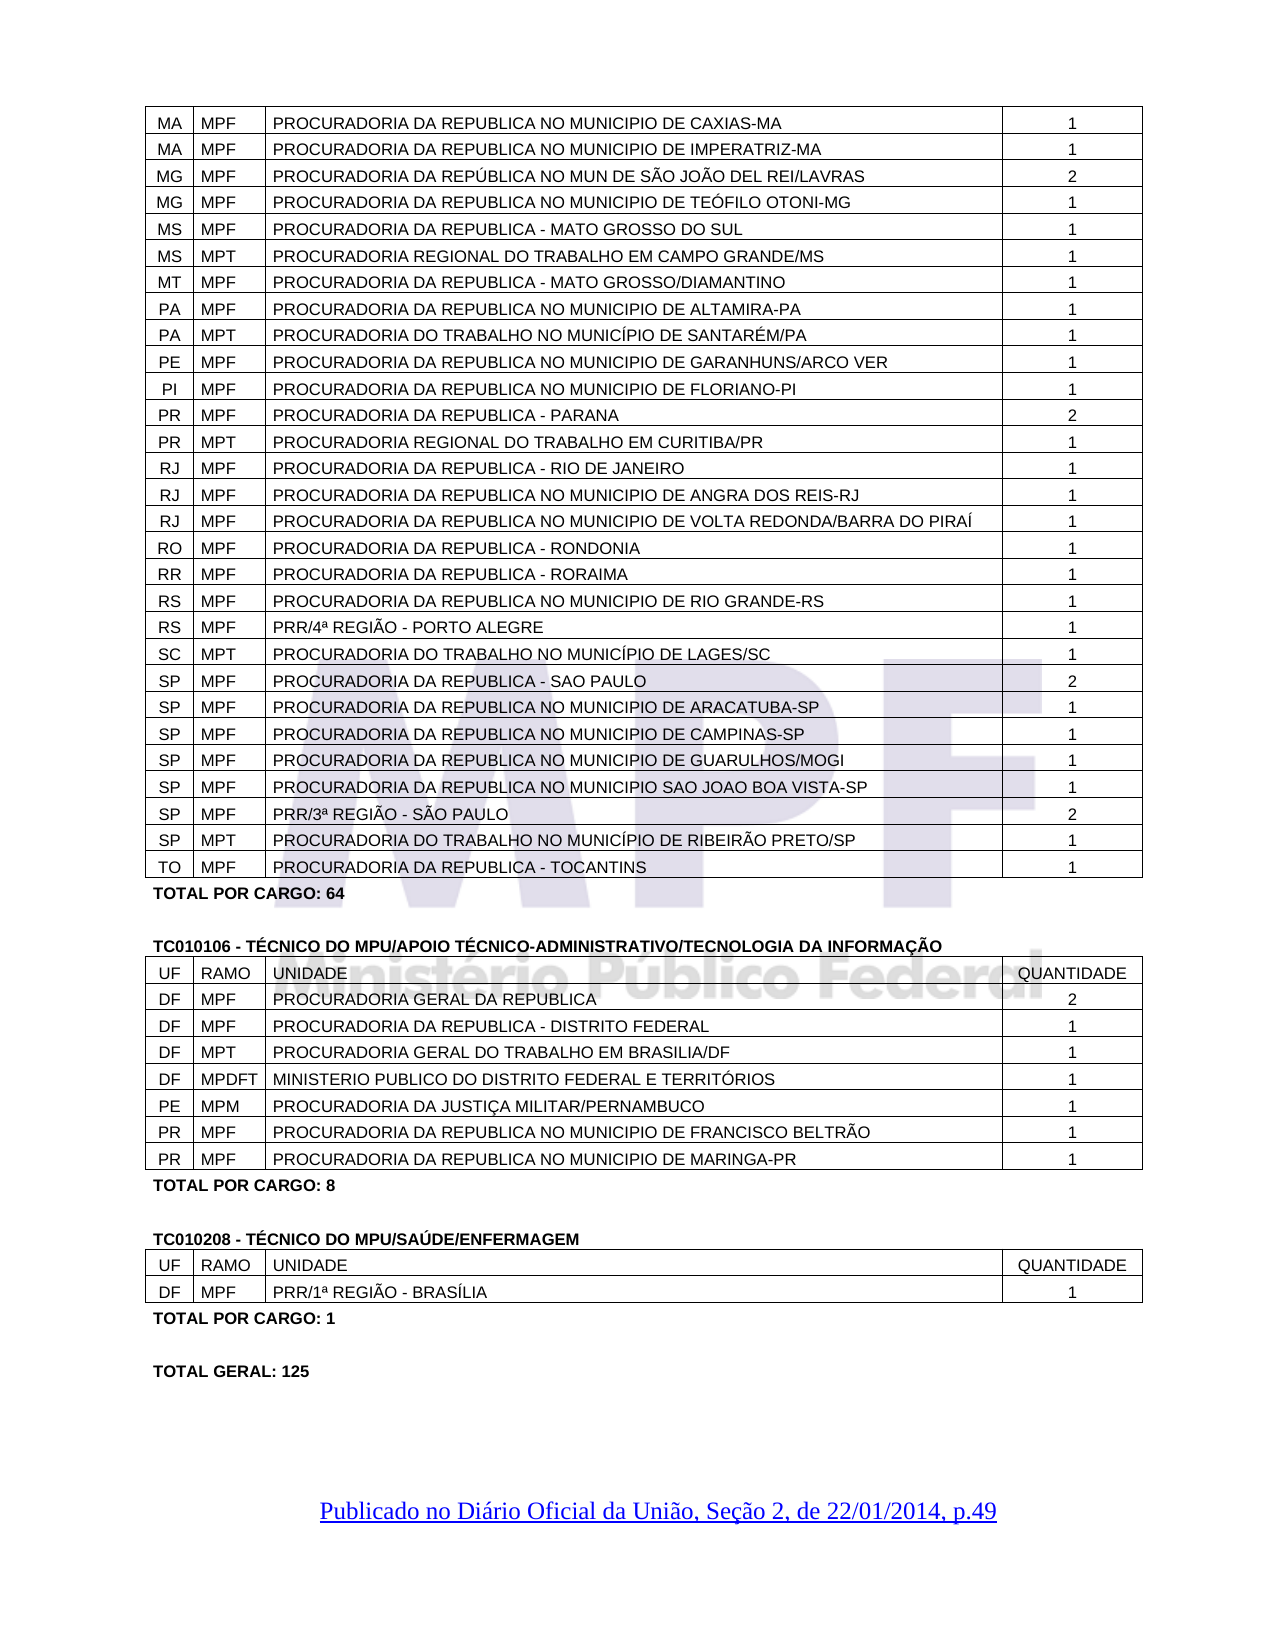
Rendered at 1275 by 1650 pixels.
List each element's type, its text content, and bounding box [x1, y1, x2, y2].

table_cell PR [146, 426, 193, 452]
table_cell 1 [1003, 320, 1142, 345]
table_cell 1 [1003, 1276, 1142, 1302]
table_cell [193, 1195, 265, 1222]
table_cell [146, 1328, 193, 1355]
table_cell PRR/3ª REGIÃO - SÃO PAULO [266, 798, 1002, 823]
table_cell TOTAL POR CARGO: 8 [146, 1170, 1002, 1195]
table_cell SP [146, 798, 193, 823]
table_cell DF [146, 1064, 193, 1089]
table_cell MPF [194, 692, 265, 717]
table_cell [1002, 903, 1143, 930]
table_cell PROCURADORIA REGIONAL DO TRABALHO EM CAMPO GRANDE/MS [266, 240, 1002, 266]
table_cell 1 [1003, 134, 1142, 159]
table_cell 1 [1003, 1117, 1142, 1142]
table_cell 1 [1003, 718, 1142, 744]
table_cell PRR/4ª REGIÃO - PORTO ALEGRE [266, 612, 1002, 637]
table_cell MPF [194, 1276, 265, 1302]
table_cell 1 [1003, 559, 1142, 584]
table_cell MPF [194, 1117, 265, 1142]
table_cell 1 [1003, 585, 1142, 611]
table_cell PR [146, 1117, 193, 1142]
table_cell DF [146, 1276, 193, 1302]
table_cell PROCURADORIA DA REPUBLICA NO MUNICIPIO DE IMPERATRIZ-MA [266, 134, 1002, 159]
table_cell PRR/1ª REGIÃO - BRASÍLIA [266, 1276, 1002, 1302]
table_cell RS [146, 585, 193, 611]
table_cell PROCURADORIA DA REPUBLICA - MATO GROSSO/DIAMANTINO [266, 267, 1002, 292]
table_cell UNIDADE [266, 1250, 1002, 1275]
table_cell [1002, 1303, 1143, 1328]
table_cell [146, 1195, 193, 1222]
table_cell TOTAL GERAL: 125 [146, 1355, 1002, 1381]
table_cell 1 [1003, 107, 1142, 133]
table_cell SP [146, 665, 193, 691]
table_cell RAMO [194, 957, 265, 983]
table_cell RS [146, 612, 193, 637]
table_cell MPF [194, 506, 265, 531]
table_cell PROCURADORIA DA REPUBLICA - RIO DE JANEIRO [266, 453, 1002, 478]
table_cell PROCURADORIA DA REPUBLICA NO MUNICIPIO DE TEÓFILO OTONI-MG [266, 187, 1002, 212]
table_cell PROCURADORIA DA REPÚBLICA NO MUN DE SÃO JOÃO DEL REI/LAVRAS [266, 160, 1002, 186]
table_cell PI [146, 373, 193, 398]
table_cell PROCURADORIA DA REPUBLICA NO MUNICIPIO DE VOLTA REDONDA/BARRA DO PIRAÍ [266, 506, 1002, 531]
table_cell 1 [1003, 825, 1142, 850]
table_cell [193, 903, 265, 930]
table_cell [1002, 1328, 1143, 1355]
table_cell 1 [1003, 1010, 1142, 1036]
table_cell PROCURADORIA DA REPUBLICA NO MUNICIPIO DE GARANHUNS/ARCO VER [266, 346, 1002, 372]
table_cell 1 [1003, 745, 1142, 770]
table_cell PROCURADORIA DA REPUBLICA - SAO PAULO [266, 665, 1002, 691]
table_cell TOTAL POR CARGO: 64 [146, 878, 1002, 903]
table_cell MPT [194, 240, 265, 266]
table_cell PROCURADORIA DA REPUBLICA NO MUNICIPIO DE GUARULHOS/MOGI [266, 745, 1002, 770]
table_cell MPF [194, 1010, 265, 1036]
table_cell 2 [1003, 160, 1142, 186]
table_cell 1 [1003, 612, 1142, 637]
table_cell PROCURADORIA DA REPUBLICA NO MUNICIPIO DE ANGRA DOS REIS-RJ [266, 479, 1002, 505]
table_cell 1 [1003, 479, 1142, 505]
table_cell SC [146, 639, 193, 664]
table_cell [1002, 878, 1143, 903]
table_cell [193, 1328, 265, 1355]
table_cell TC010208 - TÉCNICO DO MPU/SAÚDE/ENFERMAGEM [146, 1222, 1002, 1248]
table_cell [1002, 1170, 1143, 1195]
table_cell PROCURADORIA GERAL DO TRABALHO EM BRASILIA/DF [266, 1037, 1002, 1062]
table_cell RJ [146, 479, 193, 505]
table_cell PA [146, 320, 193, 345]
table_cell MS [146, 214, 193, 239]
table_cell MPT [194, 320, 265, 345]
table_cell [265, 1195, 1002, 1222]
table_cell PROCURADORIA DA REPUBLICA NO MUNICIPIO DE MARINGA-PR [266, 1143, 1002, 1169]
table_cell SP [146, 825, 193, 850]
table_cell TO [146, 851, 193, 877]
table_cell 1 [1003, 771, 1142, 797]
table_cell MPF [194, 984, 265, 1009]
table_cell MPF [194, 107, 265, 133]
table_cell RO [146, 532, 193, 558]
table_cell PROCURADORIA DA REPUBLICA NO MUNICIPIO DE FLORIANO-PI [266, 373, 1002, 398]
table_cell 2 [1003, 665, 1142, 691]
table_cell PROCURADORIA DA REPUBLICA - RORAIMA [266, 559, 1002, 584]
table_cell [146, 903, 193, 930]
table_cell UF [146, 957, 193, 983]
table_cell MPF [194, 400, 265, 425]
table_cell MPM [194, 1090, 265, 1116]
table_cell [1002, 1195, 1143, 1222]
table_cell SP [146, 692, 193, 717]
table_cell 2 [1003, 400, 1142, 425]
table_cell MPF [194, 798, 265, 823]
table_cell PROCURADORIA DA REPUBLICA NO MUNICIPIO DE CAMPINAS-SP [266, 718, 1002, 744]
table_cell 1 [1003, 373, 1142, 398]
table_cell TOTAL POR CARGO: 1 [146, 1303, 1002, 1328]
table_cell MPF [194, 771, 265, 797]
table_cell RAMO [194, 1250, 265, 1275]
table_cell MPT [194, 825, 265, 850]
table_cell UF [146, 1250, 193, 1275]
table_cell MPF [194, 134, 265, 159]
text Publicado no Diário Oficial da União, Seção 2, de 22/01/2014, p.49 [148, 1496, 1169, 1525]
table_cell [1002, 1222, 1143, 1248]
table_cell PROCURADORIA DO TRABALHO NO MUNICÍPIO DE RIBEIRÃO PRETO/SP [266, 825, 1002, 850]
table_cell PROCURADORIA DA REPUBLICA - TOCANTINS [266, 851, 1002, 877]
table_cell 1 [1003, 214, 1142, 239]
table_cell MPT [194, 426, 265, 452]
table_cell MT [146, 267, 193, 292]
table_cell PROCURADORIA DA JUSTIÇA MILITAR/PERNAMBUCO [266, 1090, 1002, 1116]
table_cell PROCURADORIA DA REPUBLICA NO MUNICIPIO DE RIO GRANDE-RS [266, 585, 1002, 611]
table_cell RJ [146, 453, 193, 478]
table_cell PR [146, 400, 193, 425]
table_cell PROCURADORIA GERAL DA REPUBLICA [266, 984, 1002, 1009]
table_cell 1 [1003, 1090, 1142, 1116]
table_cell DF [146, 1010, 193, 1036]
table_cell MPF [194, 665, 265, 691]
table_cell PE [146, 1090, 193, 1116]
table_cell DF [146, 1037, 193, 1062]
table_cell 1 [1003, 187, 1142, 212]
table_cell [265, 903, 1002, 930]
table_cell 2 [1003, 984, 1142, 1009]
table_cell 1 [1003, 240, 1142, 266]
table_cell 1 [1003, 267, 1142, 292]
table_cell MPF [194, 532, 265, 558]
table_cell 1 [1003, 453, 1142, 478]
table_cell 1 [1003, 692, 1142, 717]
table_cell PR [146, 1143, 193, 1169]
table_cell PROCURADORIA DA REPUBLICA NO MUNICIPIO DE CAXIAS-MA [266, 107, 1002, 133]
table_cell QUANTIDADE [1003, 957, 1142, 983]
table_cell PA [146, 293, 193, 319]
table_cell MA [146, 107, 193, 133]
table_cell 1 [1003, 346, 1142, 372]
table_cell TC010106 - TÉCNICO DO MPU/APOIO TÉCNICO-ADMINISTRATIVO/TECNOLOGIA DA INFORMAÇÃO [146, 930, 1002, 956]
table_cell MPF [194, 267, 265, 292]
table_cell MPF [194, 187, 265, 212]
table_cell MG [146, 160, 193, 186]
table_cell MA [146, 134, 193, 159]
table_cell MPF [194, 346, 265, 372]
table_cell MG [146, 187, 193, 212]
table_cell MPDFT [194, 1064, 265, 1089]
table_cell PROCURADORIA DO TRABALHO NO MUNICÍPIO DE SANTARÉM/PA [266, 320, 1002, 345]
table_cell SP [146, 745, 193, 770]
table_cell RR [146, 559, 193, 584]
table_cell RJ [146, 506, 193, 531]
table_cell PROCURADORIA DA REPUBLICA - PARANA [266, 400, 1002, 425]
table_cell MPF [194, 612, 265, 637]
table_cell 1 [1003, 1037, 1142, 1062]
table_cell PROCURADORIA DO TRABALHO NO MUNICÍPIO DE LAGES/SC [266, 639, 1002, 664]
table_cell MPF [194, 293, 265, 319]
table_cell 1 [1003, 1143, 1142, 1169]
table_cell [1002, 1355, 1143, 1381]
table_cell DF [146, 984, 193, 1009]
table_cell MPF [194, 851, 265, 877]
table_cell 1 [1003, 639, 1142, 664]
table_cell MPF [194, 559, 265, 584]
table_cell MPF [194, 373, 265, 398]
table_cell [265, 1328, 1002, 1355]
table_cell PROCURADORIA DA REPUBLICA NO MUNICIPIO DE ARACATUBA-SP [266, 692, 1002, 717]
table_cell MPF [194, 745, 265, 770]
table_cell 1 [1003, 1064, 1142, 1089]
table_cell 2 [1003, 798, 1142, 823]
table_cell 1 [1003, 426, 1142, 452]
table_cell MINISTERIO PUBLICO DO DISTRITO FEDERAL E TERRITÓRIOS [266, 1064, 1002, 1089]
table_cell MPF [194, 479, 265, 505]
table_cell MS [146, 240, 193, 266]
table_cell MPF [194, 1143, 265, 1169]
table_cell MPT [194, 1037, 265, 1062]
table_cell 1 [1003, 293, 1142, 319]
table_cell PROCURADORIA DA REPUBLICA NO MUNICIPIO SAO JOAO BOA VISTA-SP [266, 771, 1002, 797]
table_cell PROCURADORIA DA REPUBLICA NO MUNICIPIO DE ALTAMIRA-PA [266, 293, 1002, 319]
table_cell 1 [1003, 506, 1142, 531]
table_cell SP [146, 771, 193, 797]
table_cell MPF [194, 585, 265, 611]
table_cell 1 [1003, 851, 1142, 877]
table_cell PROCURADORIA DA REPUBLICA - DISTRITO FEDERAL [266, 1010, 1002, 1036]
table_cell UNIDADE [266, 957, 1002, 983]
table_cell MPT [194, 639, 265, 664]
table_cell PROCURADORIA DA REPUBLICA - RONDONIA [266, 532, 1002, 558]
table_cell SP [146, 718, 193, 744]
table_cell QUANTIDADE [1003, 1250, 1142, 1275]
table_cell PROCURADORIA REGIONAL DO TRABALHO EM CURITIBA/PR [266, 426, 1002, 452]
table_cell [1002, 930, 1143, 956]
table_cell MPF [194, 718, 265, 744]
table_cell PROCURADORIA DA REPUBLICA - MATO GROSSO DO SUL [266, 214, 1002, 239]
table_cell MPF [194, 214, 265, 239]
table_cell PE [146, 346, 193, 372]
table_cell MPF [194, 453, 265, 478]
table_cell MPF [194, 160, 265, 186]
table_cell PROCURADORIA DA REPUBLICA NO MUNICIPIO DE FRANCISCO BELTRÃO [266, 1117, 1002, 1142]
table_cell 1 [1003, 532, 1142, 558]
